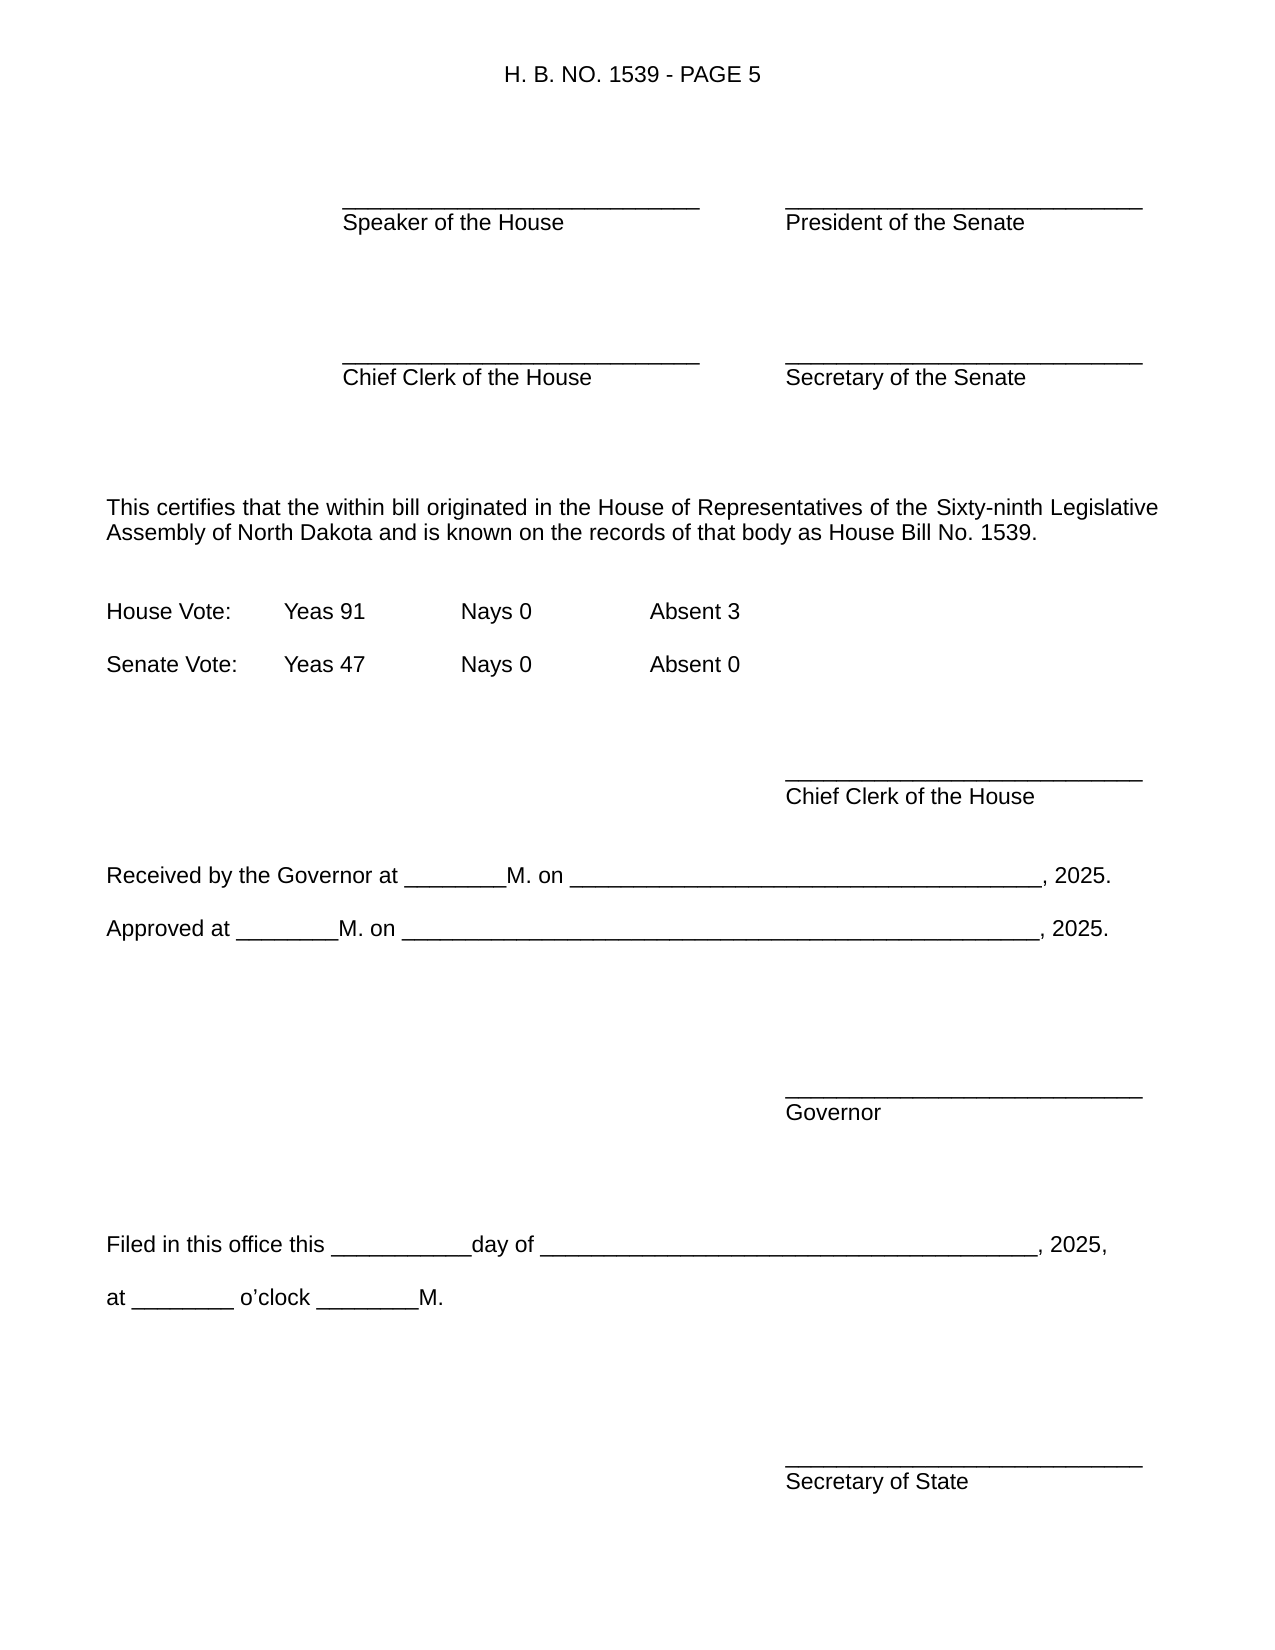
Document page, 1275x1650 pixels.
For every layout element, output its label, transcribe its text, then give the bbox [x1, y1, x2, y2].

text Received by the Governor at ________M. on _____________________________________, 2025. [106, 862, 1158, 888]
text Speaker of the House President of the Senate [106, 211, 1158, 236]
text Chief Clerk of the House [106, 783, 1158, 809]
text Filed in this office this ___________day of _______________________________________, 2025, [106, 1231, 1158, 1257]
text Chief Clerk of the House Secretary of the Senate [106, 366, 1158, 391]
text ____________________________ [106, 1073, 1158, 1099]
text Secretary of State [106, 1468, 1158, 1494]
text ____________________________ [106, 756, 1158, 783]
text This certifies that the within bill originated in the House of Representatives of the Sixty-ninth Legislative Assembly of North Dakota and is known on the records of that body as House Bill No. 1539. [106, 496, 1158, 546]
text ____________________________ [106, 1442, 1158, 1468]
text House Vote: Yeas 91 Nays 0 Absent 3 [106, 598, 1158, 625]
text ____________________________ ____________________________ [106, 341, 1158, 366]
text Governor [106, 1099, 1158, 1125]
text Approved at ________M. on __________________________________________________, 2025. [106, 914, 1158, 941]
text ____________________________ ____________________________ [106, 186, 1158, 211]
text Senate Vote: Yeas 47 Nays 0 Absent 0 [106, 651, 1158, 677]
text at ________ o’clock ________M. [106, 1283, 1158, 1310]
